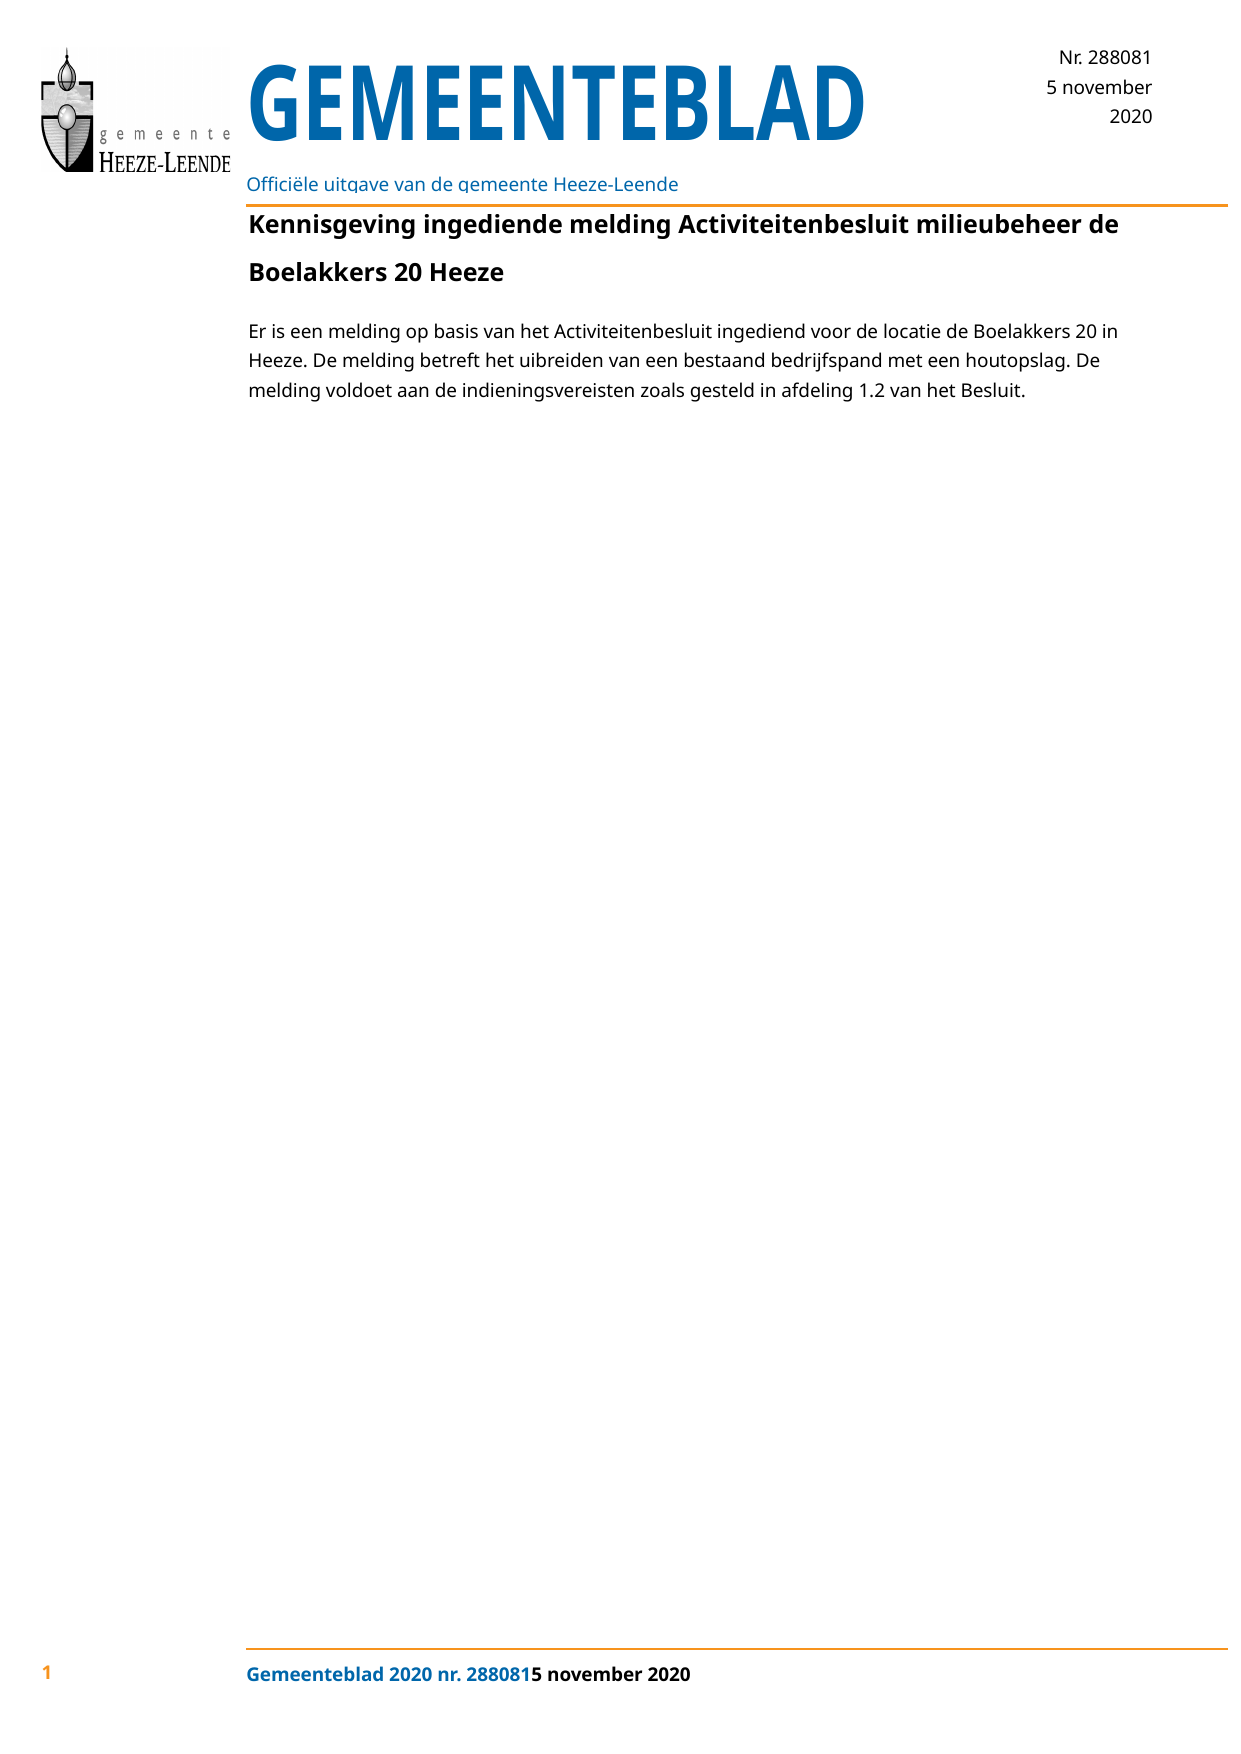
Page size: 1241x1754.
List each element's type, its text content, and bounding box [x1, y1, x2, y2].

text Kennisgeving ingediende melding Activiteitenbesluit milieubeheer de Boelakkers 20 Heeze [248, 207, 1152, 288]
picture [41, 47, 231, 172]
text Er is een melding op basis van het Activiteitenbesluit ingediend voor de locatie de Boelakkers 20 in Heeze. De melding betreft het uibreiden van een bestaand bedrijfspand met een houtopslag. De melding voldoet aan de indieningsvereisten zoals gesteld in afdeling 1.2 van het Besluit. [248, 318, 1152, 403]
